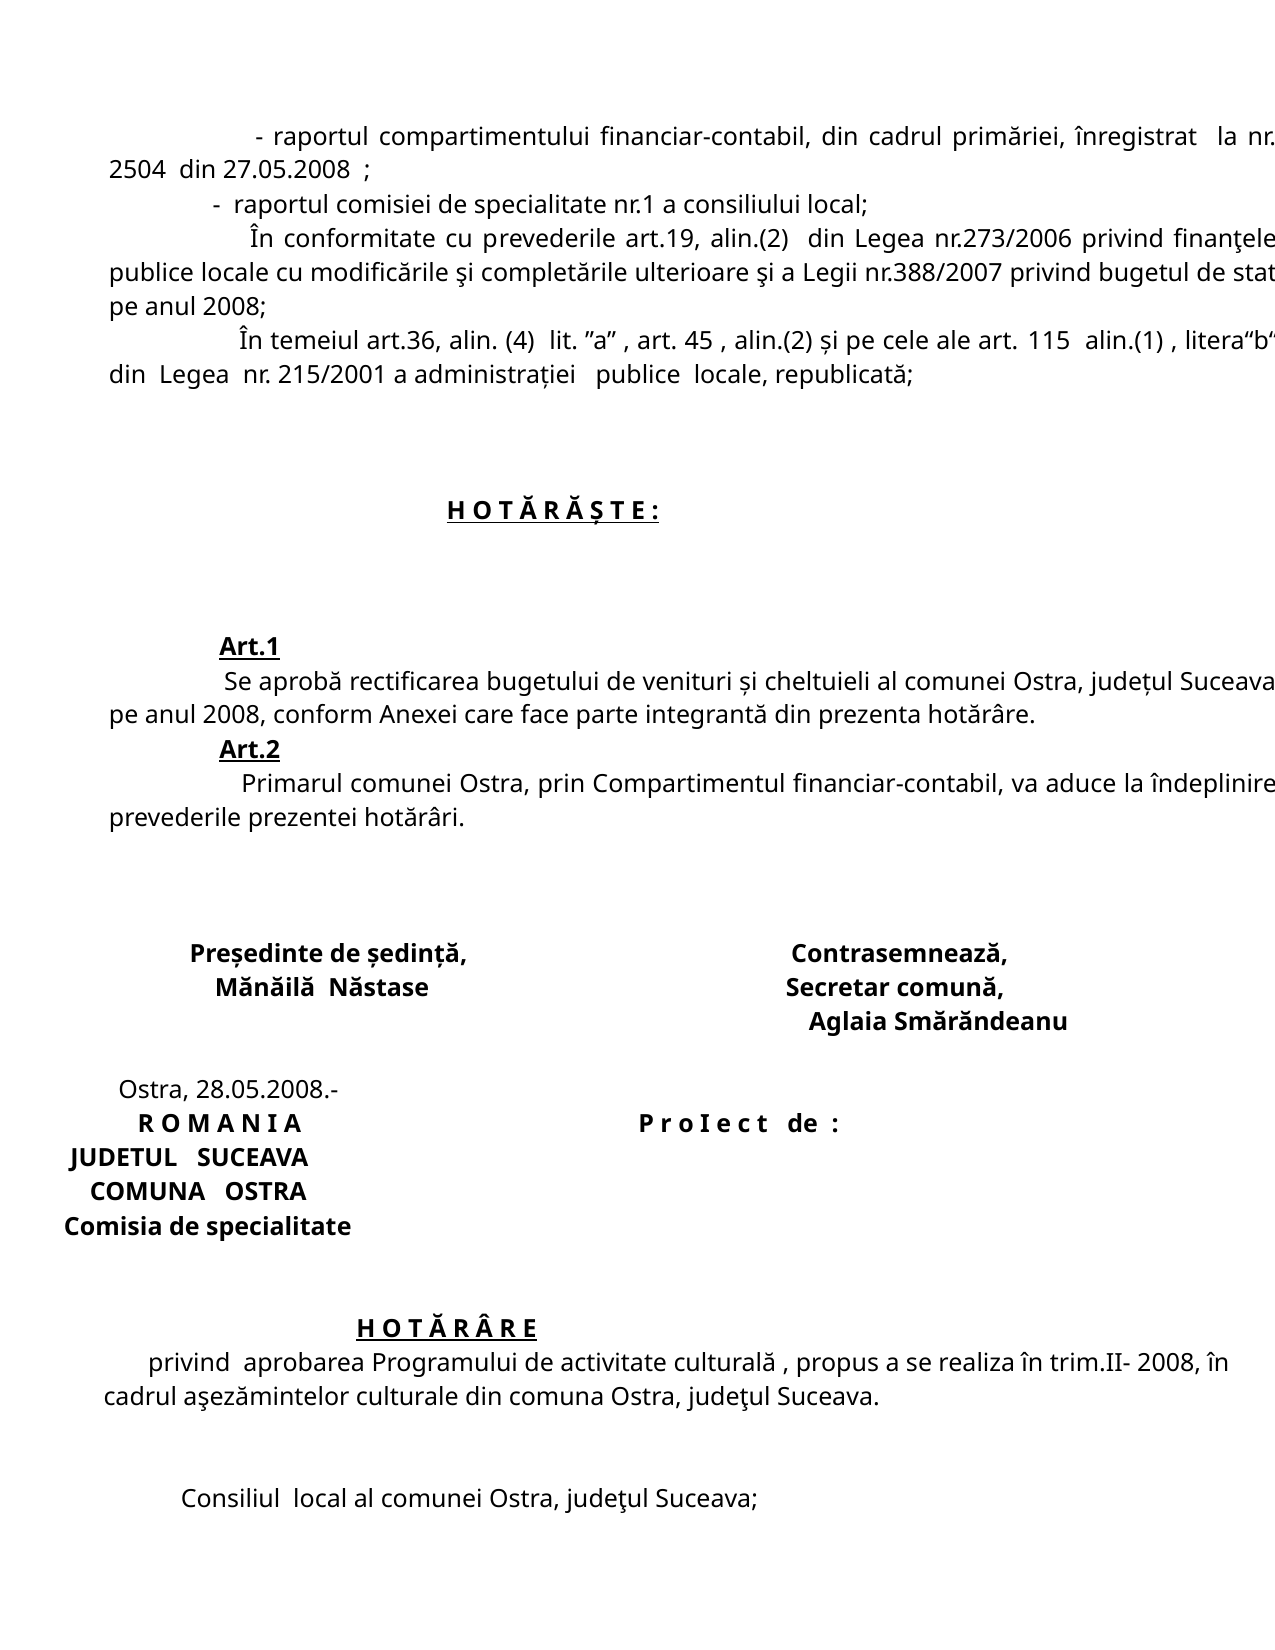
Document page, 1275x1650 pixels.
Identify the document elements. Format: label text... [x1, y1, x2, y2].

text privind aprobarea Programului de activitate culturală , propus a se realiza în trim.II- 2008, în cadrul aşezămintelor culturale din comuna Ostra, judeţul Suceava. [44, 1344, 1275, 1412]
text Art.1 [109, 629, 1275, 663]
text Preşedinte de şedinţă, Contrasemnează, [118, 936, 1275, 970]
subtitle JUDETUL SUCEAVA [44, 1140, 1275, 1174]
text R O M A N I A P r o I e c t de : [118, 1106, 1275, 1140]
text Aglaia Smărăndeanu [118, 1004, 1275, 1038]
text Se aprobă rectificarea bugetului de venituri şi cheltuieli al comunei Ostra, judeţul Suceava pe anul 2008, conform Anexei care face parte integrantă din prezenta hotărâre. [109, 663, 1275, 731]
text Art.2 [109, 731, 1275, 765]
text Primarul comunei Ostra, prin Compartimentul financiar-contabil, va aduce la îndeplinire prevederile prezentei hotărâri. [109, 765, 1275, 833]
text Consiliul local al comunei Ostra, judeţul Suceava; [44, 1481, 1275, 1515]
text În conformitate cu prevederile art.19, alin.(2) din Legea nr.273/2006 privind finanţele publice locale cu modificările şi completările ulterioare şi a Legii nr.388/2007 privind bugetul de stat pe anul 2008; [109, 220, 1275, 322]
text - raportul compartimentului financiar-contabil, din cadrul primăriei, înregistrat la nr. 2504 din 27.05.2008 ; [109, 118, 1275, 186]
text - raportul comisiei de specialitate nr.1 a consiliului local; [109, 186, 1275, 220]
subtitle COMUNA OSTRA [44, 1174, 1275, 1208]
text Mănăilă Năstase Secretar comună, [118, 970, 1275, 1004]
text H O T Ă R Ă Ş T E : [109, 493, 1275, 527]
text Comisia de specialitate [44, 1208, 1275, 1242]
text În temeiul art.36, alin. (4) lit. ”a” , art. 45 , alin.(2) şi pe cele ale art. 115 alin.(1) , litera“b“ din Legea nr. 215/2001 a administraţiei publice locale, republicată; [109, 322, 1275, 391]
text H O T Ă R Â R E [44, 1310, 1275, 1344]
text Ostra, 28.05.2008.- [118, 1072, 1275, 1106]
